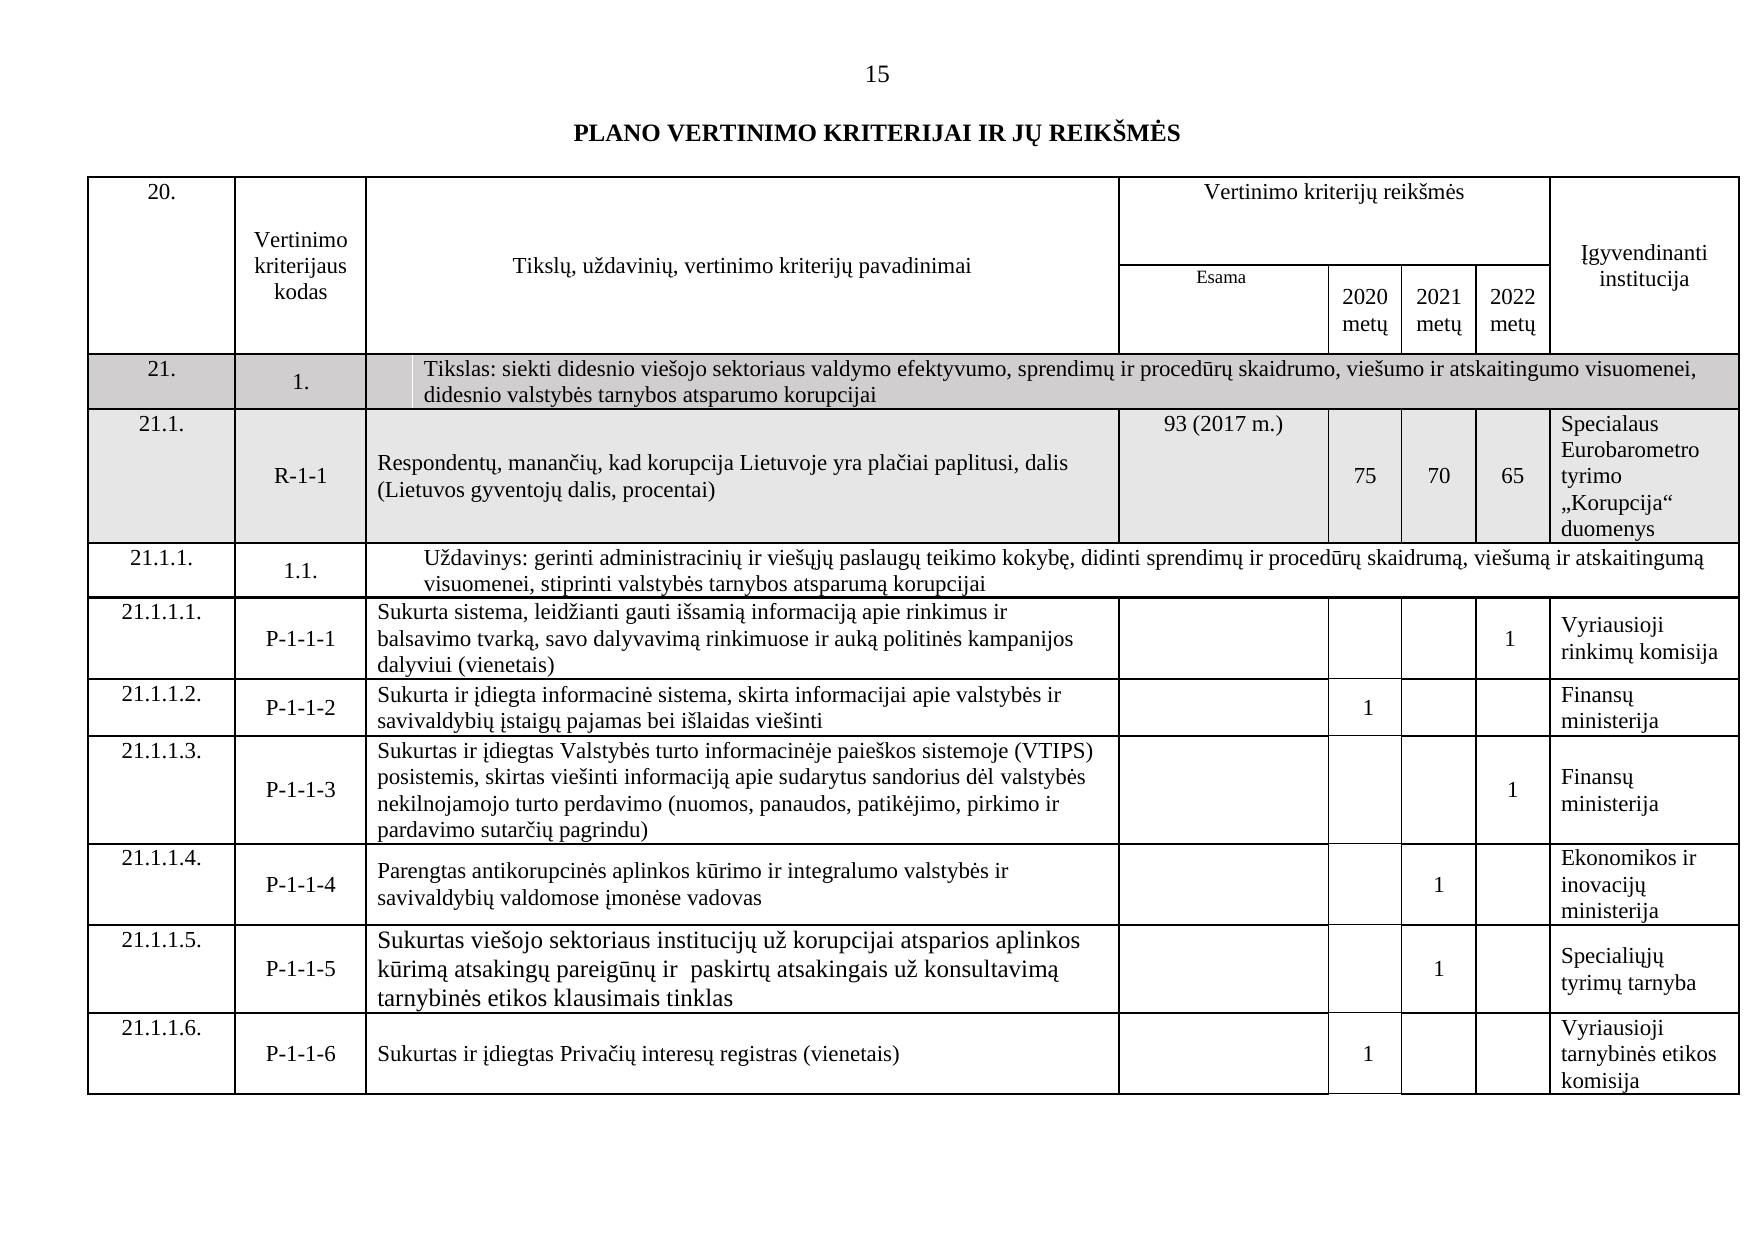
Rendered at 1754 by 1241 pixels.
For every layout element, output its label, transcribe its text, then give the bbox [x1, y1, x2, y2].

table_cell 1 [1329, 679, 1401, 735]
table_header Tikslų, uždavinių, vertinimo kriterijų pavadinimai [367, 178, 1118, 353]
table_cell P-1-1-2 [236, 680, 365, 735]
text PLANO VERTINIMO KRITERIJAI IR JŲ REIKŠMĖS [89, 118, 1665, 147]
table_cell Finansų ministerija [1551, 737, 1738, 842]
table_cell [1329, 844, 1401, 923]
table_header 20. [89, 178, 234, 353]
table_cell Finansų ministerija [1551, 680, 1738, 735]
table_cell 2021 metų [1402, 266, 1475, 353]
table_cell P-1-1-1 [236, 599, 365, 677]
table_cell R-1-1 [236, 410, 365, 542]
table_cell Vyriausioji tarnybinės etikos komisija [1551, 1014, 1738, 1093]
table_cell Respondentų, manančių, kad korupcija Lietuvoje yra plačiai paplitusi, dalis (Lietuvos gyventojų dalis, procentai) [367, 410, 1118, 542]
table_cell [1402, 599, 1475, 677]
table_cell 21.1.1.3. [89, 737, 234, 842]
table_cell P-1-1-5 [236, 926, 365, 1012]
table_cell Sukurta sistema, leidžianti gauti išsamią informaciją apie rinkimus ir balsavimo tvarką, savo dalyvavimą rinkimuose ir auką politinės kampanijos dalyviui (vienetais) [367, 599, 1118, 677]
table_cell [1120, 737, 1328, 842]
table_cell Sukurtas ir įdiegtas Valstybės turto informacinėje paieškos sistemoje (VTIPS) posistemis, skirtas viešinti informaciją apie sudarytus sandorius dėl valstybės nekilnojamojo turto perdavimo (nuomos, panaudos, patikėjimo, pirkimo ir pardavimo sutarčių pagrindu) [367, 737, 1118, 842]
table_cell 1 [1477, 737, 1549, 842]
table_cell [1402, 680, 1475, 735]
table_cell Sukurtas viešojo sektoriaus institucijų už korupcijai atsparios aplinkos kūrimą atsakingų pareigūnų ir paskirtų atsakingais už konsultavimą tarnybinės etikos klausimais tinklas [367, 926, 1118, 1012]
table_cell 21.1.1.2. [89, 680, 234, 735]
table_cell 21. [89, 355, 234, 408]
table_cell Uždavinys: gerinti administracinių ir viešųjų paslaugų teikimo kokybę, didinti sprendimų ir procedūrų skaidrumą, viešumą ir atskaitingumą visuomenei, stiprinti valstybės tarnybos atsparumą korupcijai [413, 544, 1738, 596]
table_cell P-1-1-4 [236, 845, 365, 923]
table_cell 1. [236, 355, 365, 408]
table_cell Parengtas antikorupcinės aplinkos kūrimo ir integralumo valstybės ir savivaldybių valdomose įmonėse vadovas [367, 845, 1118, 923]
table_cell [1477, 845, 1549, 923]
table_header Vertinimo kriterijų reikšmės [1120, 178, 1549, 264]
table_cell Tikslas: siekti didesnio viešojo sektoriaus valdymo efektyvumo, sprendimų ir procedūrų skaidrumo, viešumo ir atskaitingumo visuomenei, didesnio valstybės tarnybos atsparumo korupcijai [413, 355, 1738, 408]
table_header Įgyvendinanti institucija [1551, 178, 1738, 353]
table_cell Specialiųjų tyrimų tarnyba [1551, 926, 1738, 1012]
table_cell 21.1.1.5. [89, 926, 234, 1012]
table_cell 21.1.1.4. [89, 845, 234, 923]
table_cell Sukurtas ir įdiegtas Privačių interesų registras (vienetais) [367, 1014, 1118, 1093]
table_cell [1477, 1014, 1549, 1093]
table_cell 70 [1402, 410, 1475, 542]
table_cell P-1-1-6 [236, 1014, 365, 1093]
table_cell 93 (2017 m.) [1120, 410, 1328, 542]
table_cell [1329, 736, 1401, 842]
table_cell 75 [1329, 410, 1401, 542]
table_cell [1402, 1014, 1475, 1093]
table_cell [1120, 845, 1328, 923]
table_cell [1120, 680, 1328, 735]
table_cell Sukurta ir įdiegta informacinė sistema, skirta informacijai apie valstybės ir savivaldybių įstaigų pajamas bei išlaidas viešinti [367, 680, 1118, 735]
table_cell [1477, 680, 1549, 735]
table_cell 1 [1402, 926, 1475, 1012]
table_cell 21.1.1.6. [89, 1014, 234, 1093]
table_cell 21.1.1.1. [89, 599, 234, 677]
table_cell Esama [1120, 266, 1328, 353]
table_cell [1120, 1014, 1328, 1093]
table_cell [367, 544, 412, 596]
table_cell P-1-1-3 [236, 737, 365, 842]
table_cell 2022 metų [1477, 266, 1549, 353]
table_cell 2020 metų [1329, 266, 1401, 353]
table_cell 1 [1329, 1013, 1401, 1093]
table_cell 1 [1402, 845, 1475, 923]
table_cell 65 [1477, 410, 1549, 542]
table_cell [367, 355, 412, 408]
table_cell [1329, 925, 1401, 1012]
table_header Vertinimo kriterijaus kodas [236, 178, 365, 353]
table_cell Ekonomikos ir inovacijų ministerija [1551, 845, 1738, 923]
table_cell [1329, 599, 1401, 677]
table_cell [1477, 926, 1549, 1012]
table_cell 1.1. [236, 544, 365, 596]
table_cell 1 [1477, 599, 1549, 677]
table_cell [1120, 599, 1328, 677]
table_cell Specialaus Eurobarometro tyrimo „Korupcija“ duomenys [1551, 410, 1738, 542]
table_cell [1120, 926, 1328, 1012]
table_cell 21.1.1. [89, 544, 234, 596]
table_cell 21.1. [89, 410, 234, 542]
table_cell [1402, 737, 1475, 842]
table_cell Vyriausioji rinkimų komisija [1551, 599, 1738, 677]
